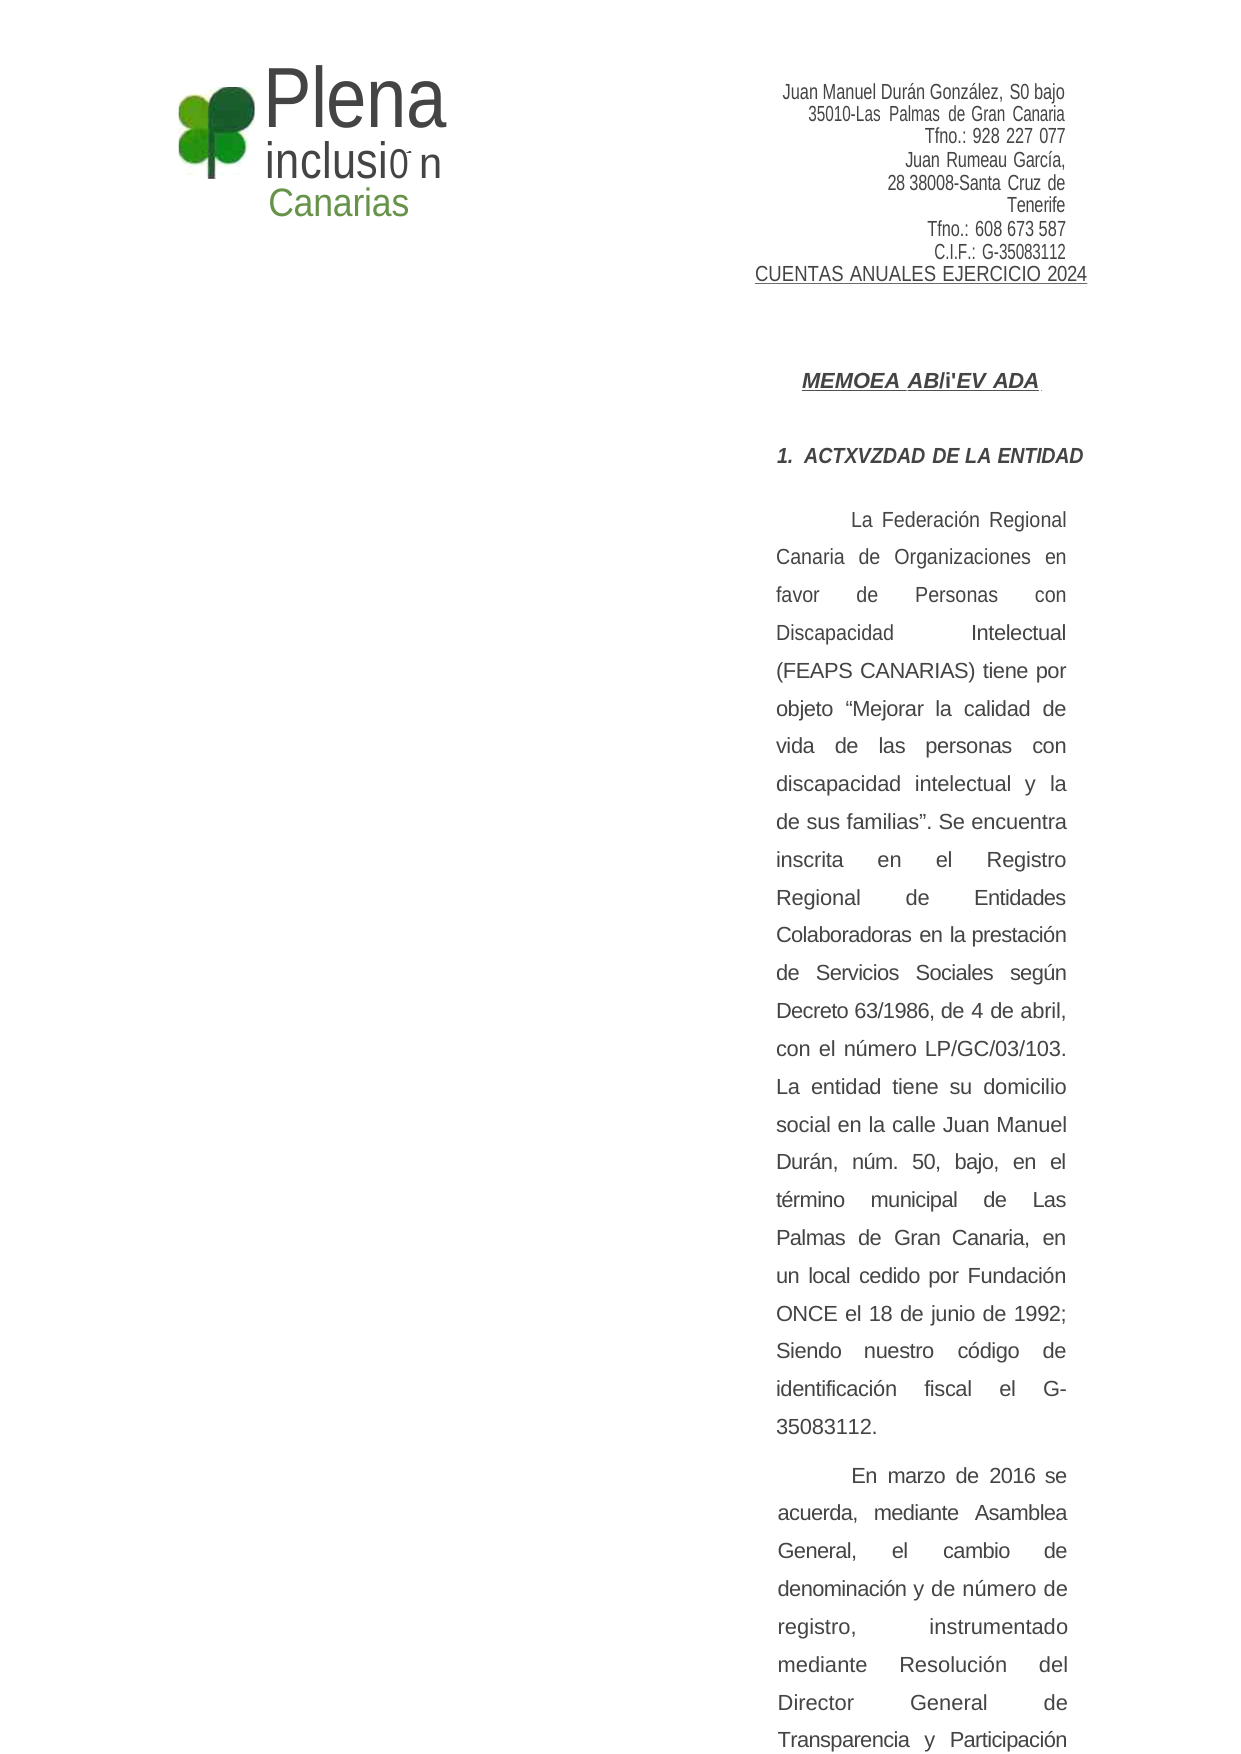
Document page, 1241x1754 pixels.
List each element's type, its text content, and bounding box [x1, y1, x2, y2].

subtitle Plena [263, 60, 448, 145]
text La Federación Regional Canaria de Organizaciones en favor de Personas con Discapacidad Intelectual (FEAPS CANARIAS) tiene por objeto “Mejorar la calidad de vida de las personas con discapacidad intelectual y la de sus familias”. Se encuentra inscrita en el Registro Regional de Entidades Colaboradoras en la prestación de Servicios Sociales según Decreto 63/1986, de 4 de abril, con el número LP/GC/03/103. La entidad tiene su domicilio social en la calle Juan Manuel Durán, núm. 50, bajo, en el término municipal de Las Palmas de Gran Canaria, en un local cedido por Fundación ONCE el 18 de junio de 1992; Siendo nuestro código de identificación fiscal el G- 35083112. [776, 506, 1067, 1439]
text inclusi0 n [266, 153, 448, 184]
text 1. ACTXVZDAD DE LA ENTIDAD [777, 443, 1196, 469]
text En marzo de 2016 se acuerda, mediante Asamblea General, el cambio de denominación y de número de registro, instrumentado mediante Resolución del Director General de Transparencia y Participación [777, 1462, 1068, 1752]
text CUENTAS ANUALES EJERCICIO 2024 [646, 264, 1196, 286]
text Tfno.: 928 227 077 [614, 126, 1066, 148]
text Tfno.: 608 673 587 C.I.F.: G-35083112 [922, 218, 1066, 264]
text MEMOEA AB/i'EV ADA [647, 368, 1196, 393]
text Canarias [268, 184, 448, 224]
text Juan Rumeau García, 28 38008-Santa Cruz de Tenerife [840, 149, 1066, 218]
text Juan Manuel Durán González, S0 bajo 35010-Las Palmas de Gran Canaria [777, 81, 1065, 126]
